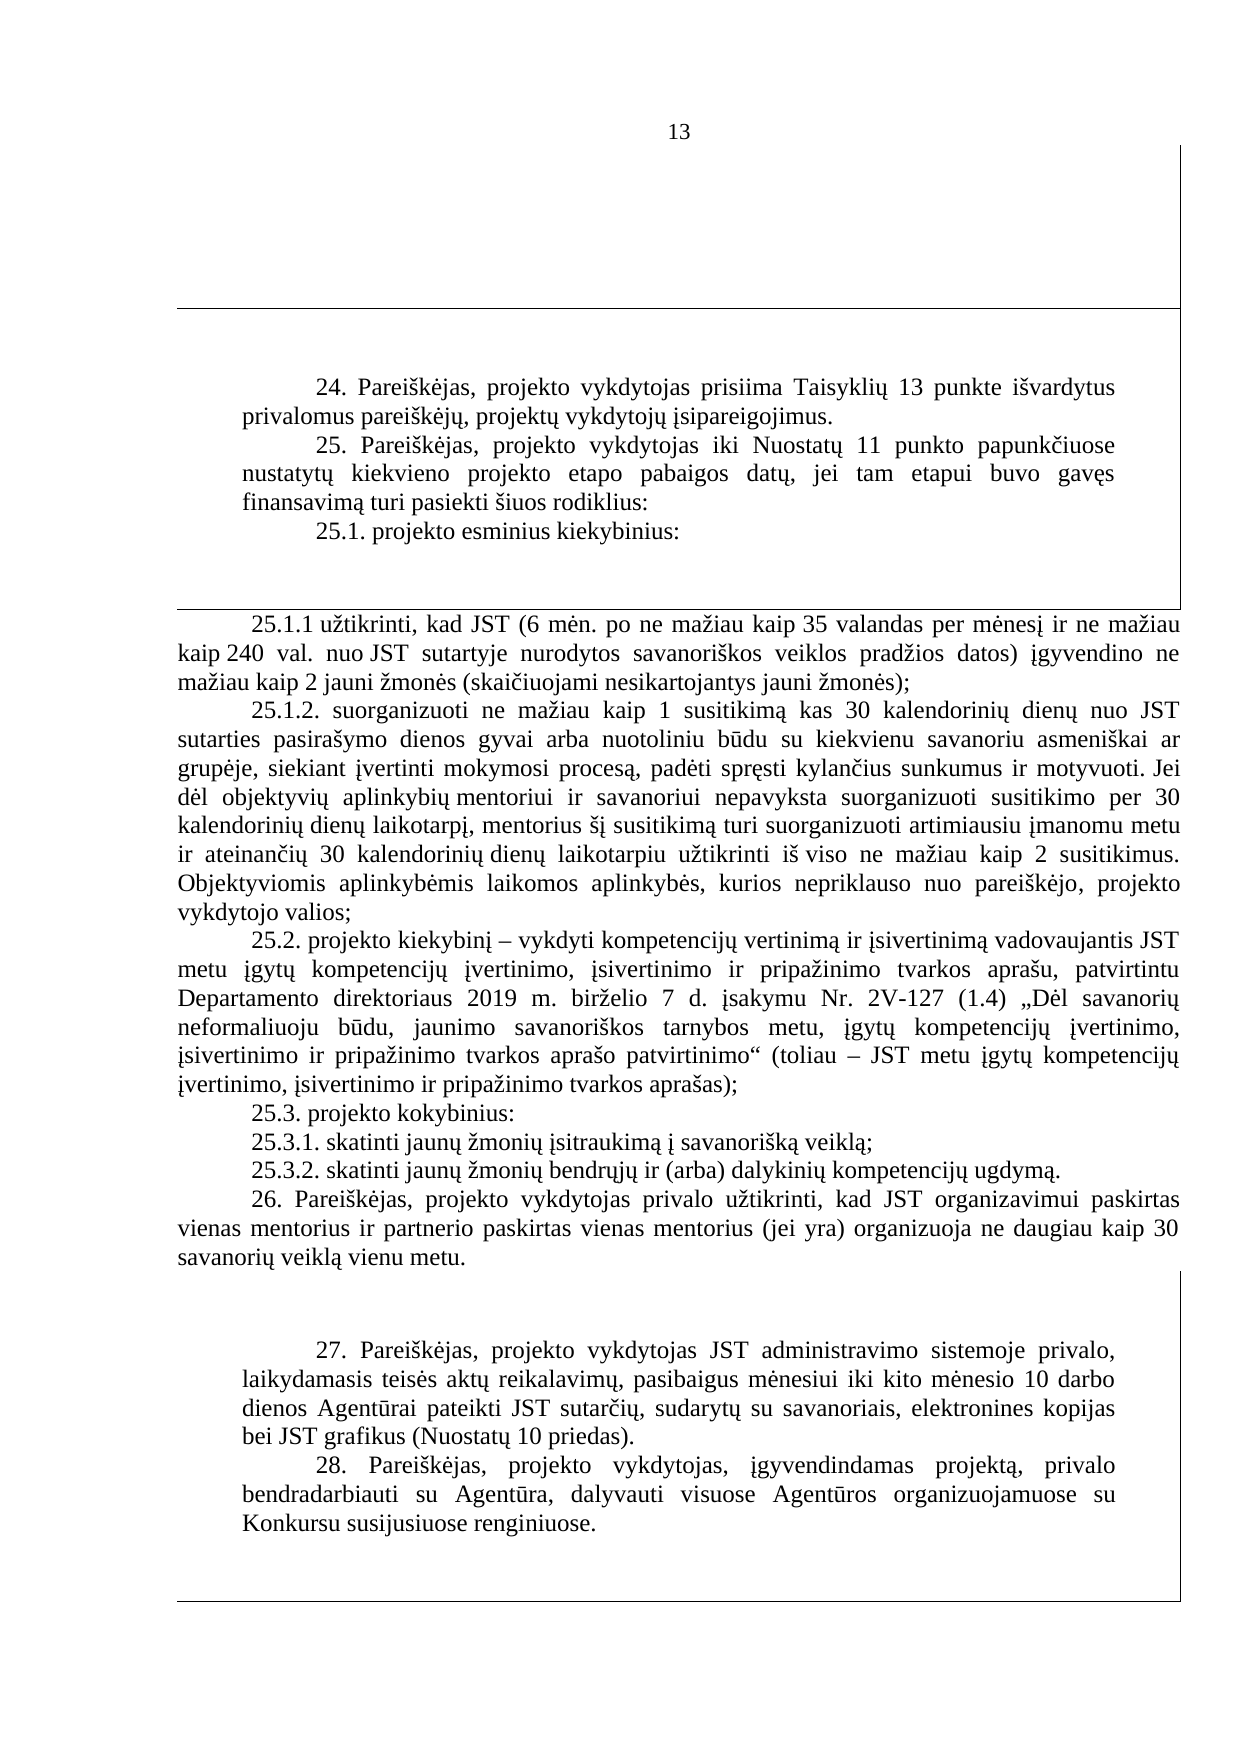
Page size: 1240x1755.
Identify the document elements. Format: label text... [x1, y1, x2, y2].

text 25.1.2. suorganizuoti ne mažiau kaip 1 susitikimą kas 30 kalendorinių dienų nuo JST sutarties pasirašymo dienos gyvai arba nuotoliniu būdu su kiekvienu savanoriu asmeniškai ar grupėje, siekiant įvertinti mokymosi procesą, padėti spręsti kylančius sunkumus ir motyvuoti. Jei dėl objektyvių aplinkybių mentoriui ir savanoriui nepavyksta suorganizuoti susitikimo per 30 kalendorinių dienų laikotarpį, mentorius šį susitikimą turi suorganizuoti artimiausiu įmanomu metu ir ateinančių 30 kalendorinių dienų laikotarpiu užtikrinti iš viso ne mažiau kaip 2 susitikimus. Objektyviomis aplinkybėmis laikomos aplinkybės, kurios nepriklauso nuo pareiškėjo, projekto vykdytojo valios; [177, 696, 1181, 926]
text 25.3.2. skatinti jaunų žmonių bendrųjų ir (arba) dalykinių kompetencijų ugdymą. [177, 1156, 1181, 1184]
text 25.2. projekto kiekybinį – vykdyti kompetencijų vertinimą ir įsivertinimą vadovaujantis JST metu įgytų kompetencijų įvertinimo, įsivertinimo ir pripažinimo tvarkos aprašu, patvirtintu Departamento direktoriaus 2019 m. birželio 7 d. įsakymu Nr. 2V-127 (1.4) „Dėl savanorių neformaliuoju būdu, jaunimo savanoriškos tarnybos metu, įgytų kompetencijų įvertinimo, įsivertinimo ir pripažinimo tvarkos aprašo patvirtinimo“ (toliau – JST metu įgytų kompetencijų įvertinimo, įsivertinimo ir pripažinimo tvarkos aprašas); [177, 926, 1181, 1098]
text 24. Pareiškėjas, projekto vykdytojas prisiima Taisyklių 13 punkte išvardytus privalomus pareiškėjų, projektų vykdytojų įsipareigojimus. [177, 308, 1180, 430]
text 26. Pareiškėjas, projekto vykdytojas privalo užtikrinti, kad JST organizavimui paskirtas vienas mentorius ir partnerio paskirtas vienas mentorius (jei yra) organizuoja ne daugiau kaip 30 savanorių veiklą vienu metu. [177, 1184, 1181, 1271]
text 27. Pareiškėjas, projekto vykdytojas JST administravimo sistemoje privalo, laikydamasis teisės aktų reikalavimų, pasibaigus mėnesiui iki kito mėnesio 10 darbo dienos Agentūrai pateikti JST sutarčių, sudarytų su savanoriais, elektronines kopijas bei JST grafikus (Nuostatų 10 priedas). [177, 1271, 1180, 1450]
text 25.3.1. skatinti jaunų žmonių įsitraukimą į savanorišką veiklą; [177, 1127, 1181, 1156]
text 25.1. projekto esminius kiekybinius: [177, 516, 1180, 609]
text 25. Pareiškėjas, projekto vykdytojas iki Nuostatų 11 punkto papunkčiuose nustatytų kiekvieno projekto etapo pabaigos datų, jei tam etapui buvo gavęs finansavimą turi pasiekti šiuos rodiklius: [177, 430, 1180, 516]
text 25.1.1 užtikrinti, kad JST (6 mėn. po ne mažiau kaip 35 valandas per mėnesį ir ne mažiau kaip 240 val. nuo JST sutartyje nurodytos savanoriškos veiklos pradžios datos) įgyvendino ne mažiau kaip 2 jauni žmonės (skaičiuojami nesikartojantys jauni žmonės); [177, 609, 1181, 696]
text 28. Pareiškėjas, projekto vykdytojas, įgyvendindamas projektą, privalo bendradarbiauti su Agentūra, dalyvauti visuose Agentūros organizuojamuose su Konkursu susijusiuose renginiuose. [177, 1450, 1180, 1601]
text 25.3. projekto kokybinius: [177, 1098, 1181, 1127]
